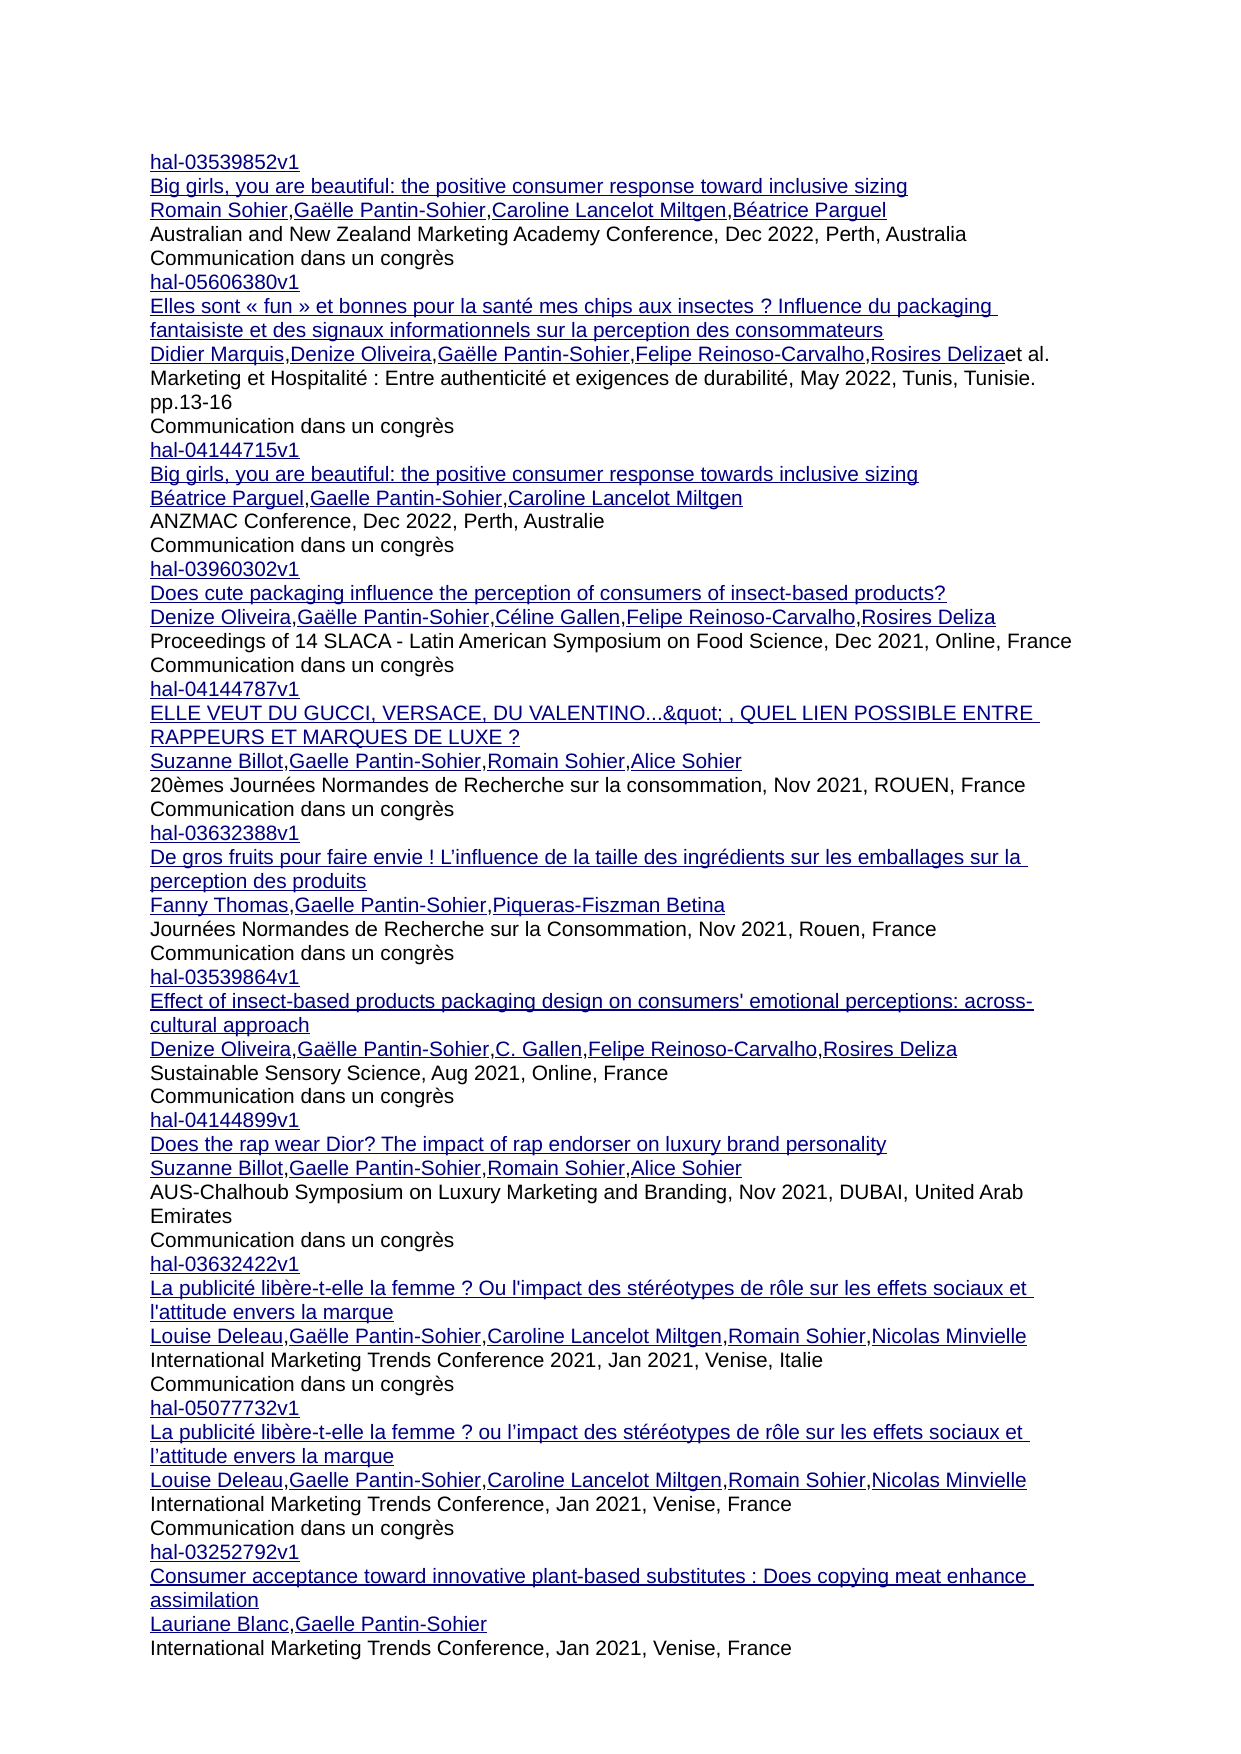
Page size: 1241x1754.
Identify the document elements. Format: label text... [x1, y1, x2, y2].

table_cell Does cute packaging influence the perception of consumers of insect-based products? Denize Oliveira,Gaëlle Pantin-Sohier,Céline Gallen,Felipe Reinoso-Carvalho,Rosires Deliza Proceedings of 14 SLACA - Latin American Symposium on Food Science, Dec 2021, Online, France Communication dans un congrès hal-04144787v1 [150, 581, 1090, 701]
table_cell La publicité libère-t-elle la femme ? ou l’impact des stéréotypes de rôle sur les effets sociaux et l’attitude envers la marque Louise Deleau,Gaelle Pantin-Sohier,Caroline Lancelot Miltgen,Romain Sohier,Nicolas Minvielle International Marketing Trends Conference, Jan 2021, Venise, France Communication dans un congrès hal-03252792v1 [150, 1420, 1090, 1563]
table_cell Big girls, you are beautiful: the positive consumer response toward inclusive sizing Romain Sohier,Gaëlle Pantin-Sohier,Caroline Lancelot Miltgen,Béatrice Parguel Australian and New Zealand Marketing Academy Conference, Dec 2022, Perth, Australia Communication dans un congrès hal-05606380v1 [150, 174, 1090, 294]
table_cell Effect of insect-based products packaging design on consumers' emotional perceptions: across-cultural approach Denize Oliveira,Gaëlle Pantin-Sohier,C. Gallen,Felipe Reinoso-Carvalho,Rosires Deliza Sustainable Sensory Science, Aug 2021, Online, France Communication dans un congrès hal-04144899v1 [150, 989, 1090, 1132]
table_cell hal-03539852v1 [150, 150, 1090, 174]
table_cell Does the rap wear Dior? The impact of rap endorser on luxury brand personality Suzanne Billot,Gaelle Pantin-Sohier,Romain Sohier,Alice Sohier AUS-Chalhoub Symposium on Luxury Marketing and Branding, Nov 2021, DUBAI, United Arab Emirates Communication dans un congrès hal-03632422v1 [150, 1132, 1090, 1276]
table_cell Consumer acceptance toward innovative plant-based substitutes : Does copying meat enhance assimilation Lauriane Blanc,Gaelle Pantin-Sohier International Marketing Trends Conference, Jan 2021, Venise, France [150, 1564, 1090, 1659]
table_cell De gros fruits pour faire envie ! L’influence de la taille des ingrédients sur les emballages sur la perception des produits Fanny Thomas,Gaelle Pantin-Sohier,Piqueras-Fiszman Betina Journées Normandes de Recherche sur la Consommation, Nov 2021, Rouen, France Communication dans un congrès hal-03539864v1 [150, 845, 1090, 988]
table_cell Big girls, you are beautiful: the positive consumer response towards inclusive sizing Béatrice Parguel,Gaelle Pantin-Sohier,Caroline Lancelot Miltgen ANZMAC Conference, Dec 2022, Perth, Australie Communication dans un congrès hal-03960302v1 [150, 461, 1090, 581]
table_cell ELLE VEUT DU GUCCI, VERSACE, DU VALENTINO...&quot; , QUEL LIEN POSSIBLE ENTRE RAPPEURS ET MARQUES DE LUXE ? Suzanne Billot,Gaelle Pantin-Sohier,Romain Sohier,Alice Sohier 20èmes Journées Normandes de Recherche sur la consommation, Nov 2021, ROUEN, France Communication dans un congrès hal-03632388v1 [150, 701, 1090, 845]
table_cell Elles sont « fun » et bonnes pour la santé mes chips aux insectes ? Influence du packaging fantaisiste et des signaux informationnels sur la perception des consommateurs Didier Marquis,Denize Oliveira,Gaëlle Pantin-Sohier,Felipe Reinoso-Carvalho,Rosires Delizaet al. Marketing et Hospitalité : Entre authenticité et exigences de durabilité, May 2022, Tunis, Tunisie. pp.13-16 Communication dans un congrès hal-04144715v1 [150, 294, 1090, 461]
table_cell La publicité libère-t-elle la femme ? Ou l'impact des stéréotypes de rôle sur les effets sociaux et l'attitude envers la marque Louise Deleau,Gaëlle Pantin-Sohier,Caroline Lancelot Miltgen,Romain Sohier,Nicolas Minvielle International Marketing Trends Conference 2021, Jan 2021, Venise, Italie Communication dans un congrès hal-05077732v1 [150, 1276, 1090, 1420]
